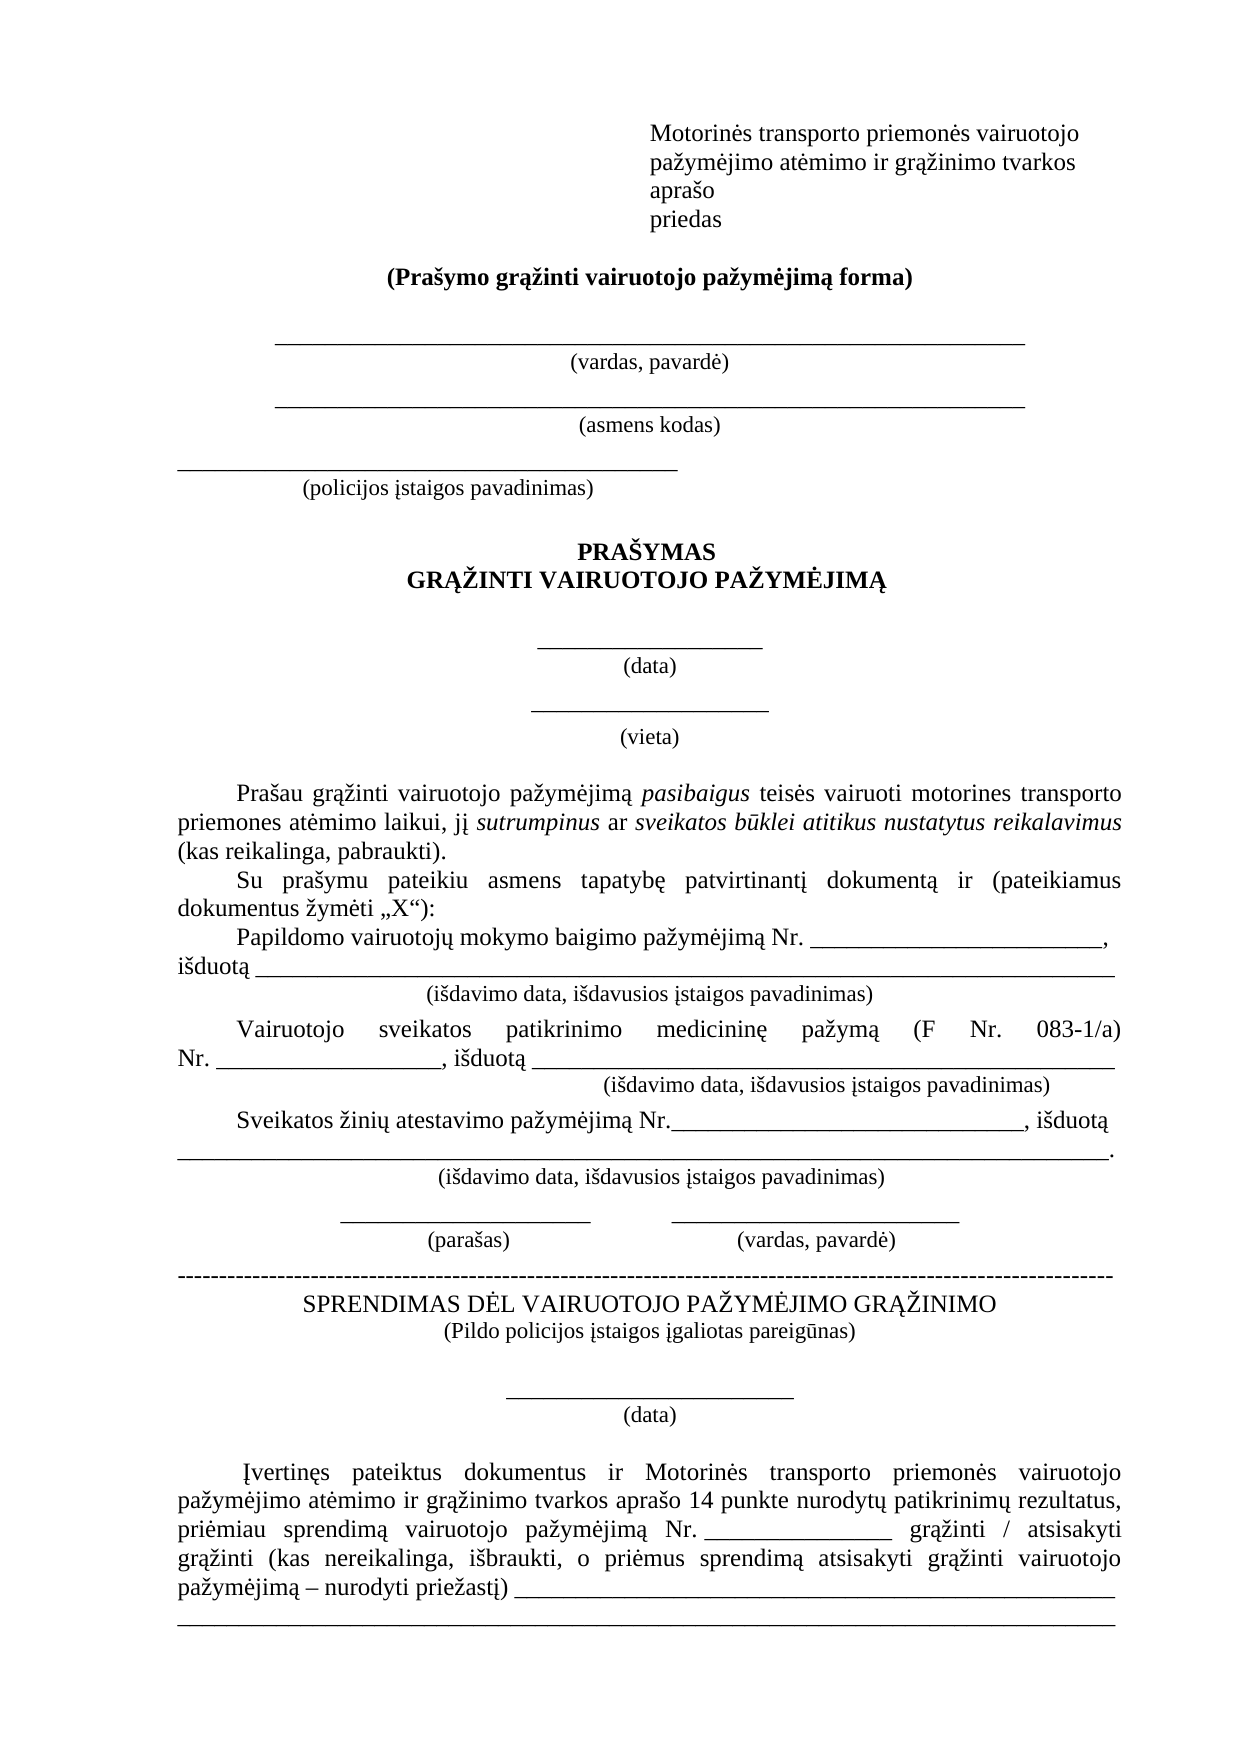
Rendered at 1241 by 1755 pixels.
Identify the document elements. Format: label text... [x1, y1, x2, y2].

text (išdavimo data, išdavusios įstaigos pavadinimas) [177, 1163, 1122, 1197]
text - [177, 1260, 1122, 1289]
text išduotą [177, 951, 1122, 980]
text ____________________________________________________________ [177, 382, 1122, 411]
text (vardas, pavardė) [177, 348, 1122, 382]
text (išdavimo data, išdavusios įstaigos pavadinimas) [177, 980, 1122, 1014]
text ________________________________________ [177, 445, 1122, 474]
text (policijos įstaigos pavadinimas) [302, 474, 1122, 508]
text __________________ [177, 623, 1122, 652]
text PRAŠYMAS [177, 537, 1122, 566]
text _ [177, 1600, 1122, 1629]
text Papildomo vairuotojų mokymo baigimo pažymėjimą Nr. , [177, 922, 1122, 951]
text ____________________________________________________________ [177, 319, 1122, 348]
text priedas [649, 204, 1122, 233]
text Sveikatos žinių atestavimo pažymėjimą Nr. , išduotą [177, 1106, 1122, 1134]
text Motorinės transporto priemonės vairuotojo pažymėjimo atėmimo ir grąžinimo tvarkos aprašo [649, 118, 1122, 204]
text _ . [177, 1134, 1122, 1163]
text ____________________ _______________________ [177, 1197, 1122, 1226]
text Su prašymu pateikiu asmens tapatybę patvirtinantį dokumentą ir (pateikiamus dokumentus žymėti „X“): [177, 865, 1122, 922]
text (vieta) [177, 723, 1122, 750]
text (data) [177, 652, 1122, 686]
text SPRENDIMAS DĖL VAIRUOTOJO PAŽYMĖJIMO GRĄŽINIMO [177, 1289, 1122, 1318]
text Prašau grąžinti vairuotojo pažymėjimą pasibaigus teisės vairuoti motorines transporto priemones atėmimo laikui, jį sutrumpinus ar sveikatos būklei atitikus nustatytus reikalavimus (kas reikalinga, pabraukti). [177, 778, 1122, 865]
text (išdavimo data, išdavusios įstaigos pavadinimas) [531, 1071, 1122, 1106]
text _______________________ [177, 1373, 1122, 1401]
text (asmens kodas) [177, 411, 1122, 445]
text ___________________ [177, 686, 1122, 723]
text Įvertinęs pateiktus dokumentus ir Motorinės transporto priemonės vairuotojo pažymėjimo atėmimo ir grąžinimo tvarkos aprašo 14 punkte nurodytų patikrinimų rezultatus, priėmiau sprendimą vairuotojo pažymėjimą Nr. _______________ grąžinti / atsisakyti grąžinti (kas nereikalinga, išbraukti, o priėmus sprendimą atsisakyti grąžinti vairuotojo pažymėjimą – nurodyti priežastį) [177, 1457, 1122, 1600]
text (Pildo policijos įstaigos įgaliotas pareigūnas) [177, 1318, 1122, 1344]
text (parašas) (vardas, pavardė) [427, 1226, 1122, 1260]
text GRĄŽINTI VAIRUOTOJO PAŽYMĖJIMĄ [177, 566, 1122, 594]
text (data) [177, 1401, 1122, 1428]
text Vairuotojo sveikatos patikrinimo medicininę pažymą (F Nr. 083-1/a) Nr. __________________, išduotą [177, 1014, 1122, 1071]
text (Prašymo grąžinti vairuotojo pažymėjimą forma) [177, 262, 1122, 291]
